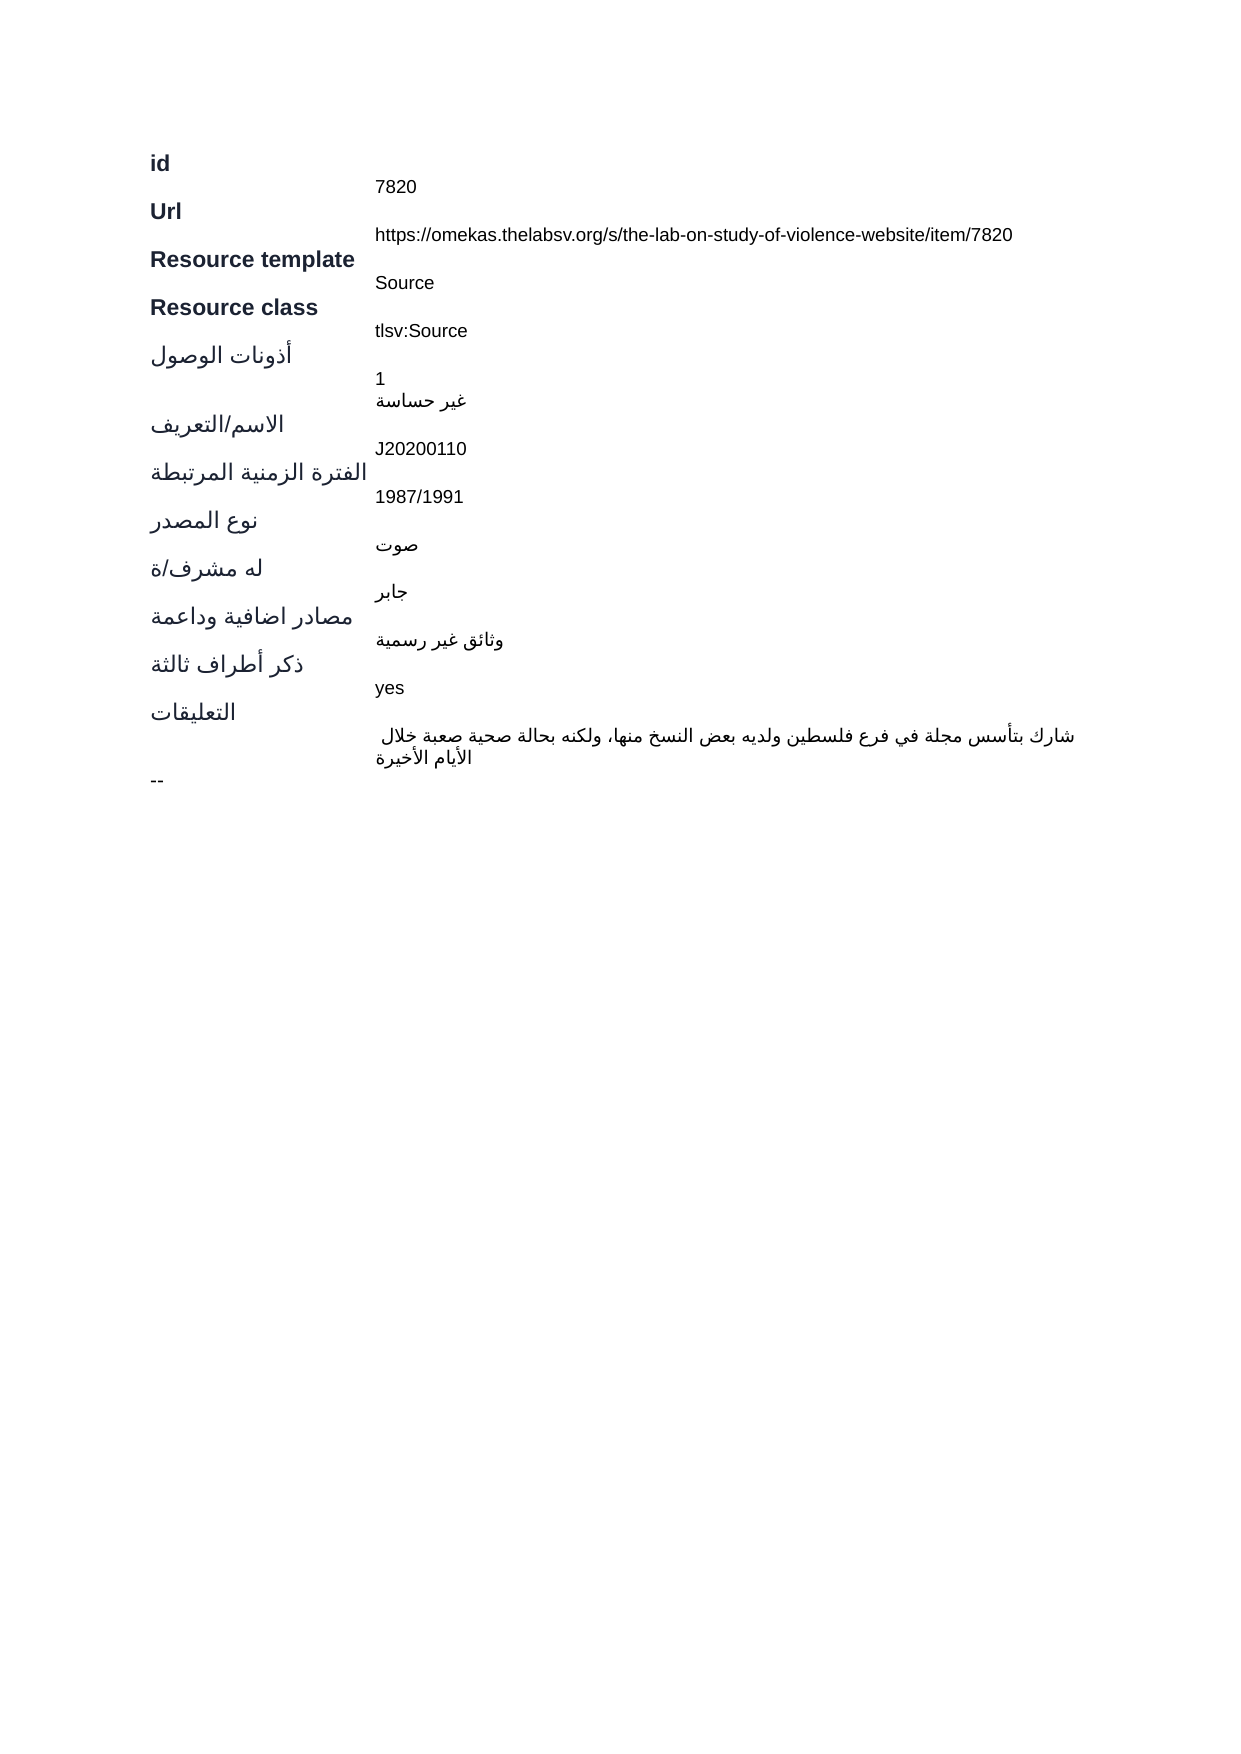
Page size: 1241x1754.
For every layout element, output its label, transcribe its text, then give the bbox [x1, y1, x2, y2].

text J20200110 [375, 437, 1090, 459]
text 7820 [375, 176, 1090, 198]
text مصادر اضافية وداعمة [150, 603, 1090, 629]
text 1987/1991 [375, 485, 1090, 507]
text وثائق غير رسمية [375, 629, 1090, 651]
text yes [375, 677, 1090, 699]
text Source [375, 272, 1090, 294]
text الفترة الزمنية المرتبطة [150, 459, 1090, 485]
text Url [150, 198, 1090, 224]
text جابر [375, 581, 1090, 603]
text -- [150, 768, 1090, 792]
text id [150, 150, 1090, 176]
text 1 [375, 368, 1090, 389]
text https://omekas.thelabsv.org/s/the-lab-on-study-of-violence-website/item/7820 [375, 224, 1090, 246]
text غير حساسة [375, 389, 1090, 411]
text tlsv:Source [375, 320, 1090, 342]
text نوع المصدر [150, 507, 1090, 533]
text صوت [375, 533, 1090, 555]
text له مشرف/ة [150, 555, 1090, 581]
text التعليقات [150, 699, 1090, 725]
text ذكر أطراف ثالثة [150, 651, 1090, 677]
text الاسم/التعريف [150, 411, 1090, 437]
text Resource template [150, 246, 1090, 272]
text Resource class [150, 294, 1090, 320]
text أذونات الوصول [150, 342, 1090, 368]
text شارك بتأسس مجلة في فرع فلسطين ولديه بعض النسخ منها، ولكنه بحالة صحية صعبة خلال الأيام الأخيرة [375, 725, 1090, 768]
